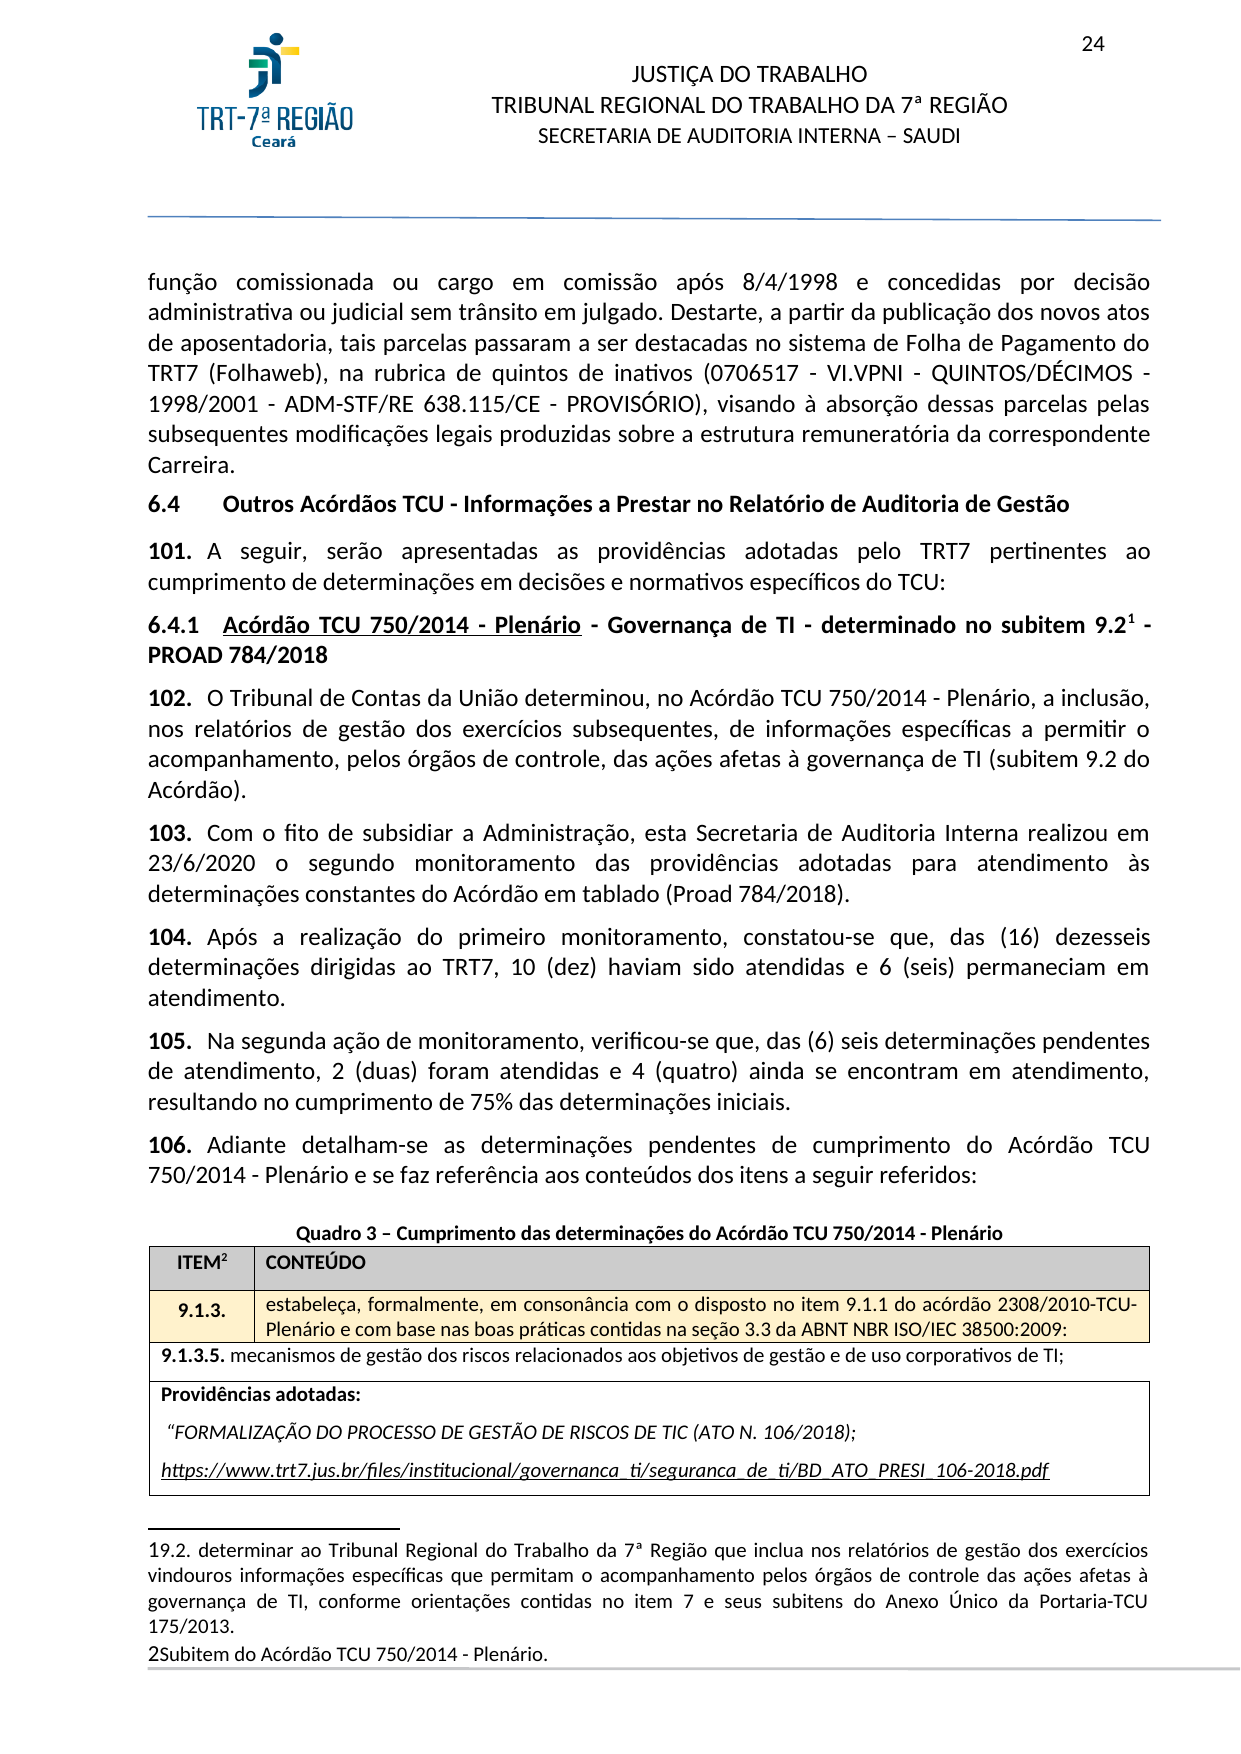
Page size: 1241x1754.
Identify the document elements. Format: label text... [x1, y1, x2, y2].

table_header CONTEÚDO [255, 1247, 1149, 1290]
list Com o fito de subsidiar a Administração, esta Secretaria de Auditoria Interna realizou em 23/6/2020 o segundo monitoramento das providências adotadas para atendimento às determinações constantes do Acórdão em tablado (Proad 784/2018). [148, 817, 1152, 908]
table_cell 9.1.3.5. mecanismos de gestão dos riscos relacionados aos objetivos de gestão e de uso corporativos de TI; [150, 1343, 1150, 1381]
text 6.4.1 Acórdão TCU 750/2014 - Plenário - Governança de TI - determinado no subitem 9.2 - PROAD 784/2018 [148, 609, 1152, 670]
list A seguir, serão apresentadas as providências adotadas pelo TRT7 pertinentes ao cumprimento de determinações em decisões e normativos específicos do TCU: [148, 535, 1152, 596]
list Adiante detalham-se as determinações pendentes de cumprimento do Acórdão TCU 750/2014 - Plenário e se faz referência aos conteúdos dos itens a seguir referidos: [148, 1129, 1152, 1190]
text 6.4 Outros Acórdãos TCU - Informações a Prestar no Relatório de Auditoria de Gestão [148, 488, 1156, 518]
table_cell estabeleça, formalmente, em consonância com o disposto no item 9.1.1 do acórdão 2308/2010-TCU-Plenário e com base nas boas práticas contidas na seção 3.3 da ABNT NBR ISO/IEC 38500:2009: [255, 1291, 1149, 1342]
table_cell Providências adotadas: “FORMALIZAÇÃO DO PROCESSO DE GESTÃO DE RISCOS DE TIC (ATO N. 106/2018); https://www.trt7.jus.br/files/institucional/governanca_ti/seguranca_de_ti/BD_ATO_PRESI_106-2018.pdf [150, 1382, 1149, 1495]
text Quadro 3 – Cumprimento das determinações do Acórdão TCU 750/2014 - Plenário [148, 1221, 1152, 1246]
table_header ITEM [150, 1247, 254, 1290]
text 9.2. determinar ao Tribunal Regional do Trabalho da 7ª Região que inclua nos relatórios de gestão dos exercícios vindouros informações específicas que permitam o acompanhamento pelos órgãos de controle das ações afetas à governança de TI, conforme orientações contidas no item 7 e seus subitens do Anexo Único da Portaria-TCU 175/2013. [148, 1535, 1151, 1639]
list Após a realização do primeiro monitoramento, constatou-se que, das (16) dezesseis determinações dirigidas ao TRT7, 10 (dez) haviam sido atendidas e 6 (seis) permaneciam em atendimento. [148, 921, 1152, 1012]
list função comissionada ou cargo em comissão após 8/4/1998 e concedidas por decisão administrativa ou judicial sem trânsito em julgado. Destarte, a partir da publicação dos novos atos de aposentadoria, tais parcelas passaram a ser destacadas no sistema de Folha de Pagamento do TRT7 (Folhaweb), na rubrica de quintos de inativos (0706517 - VI.VPNI - QUINTOS/DÉCIMOS - 1998/2001 - ADM-STF/RE 638.115/CE - PROVISÓRIO), visando à absorção dessas parcelas pelas subsequentes modificações legais produzidas sobre a estrutura remuneratória da correspondente Carreira. [148, 266, 1152, 479]
list Na segunda ação de monitoramento, verificou-se que, das (6) seis determinações pendentes de atendimento, 2 (duas) foram atendidas e 4 (quatro) ainda se encontram em atendimento, resultando no cumprimento de 75% das determinações iniciais. [148, 1025, 1152, 1117]
list O Tribunal de Contas da União determinou, no Acórdão TCU 750/2014 - Plenário, a inclusão, nos relatórios de gestão dos exercícios subsequentes, de informações específicas a permitir o acompanhamento, pelos órgãos de controle, das ações afetas à governança de TI (subitem 9.2 do Acórdão). [148, 682, 1152, 804]
picture [181, 30, 363, 154]
table_cell 9.1.3. [150, 1291, 254, 1342]
